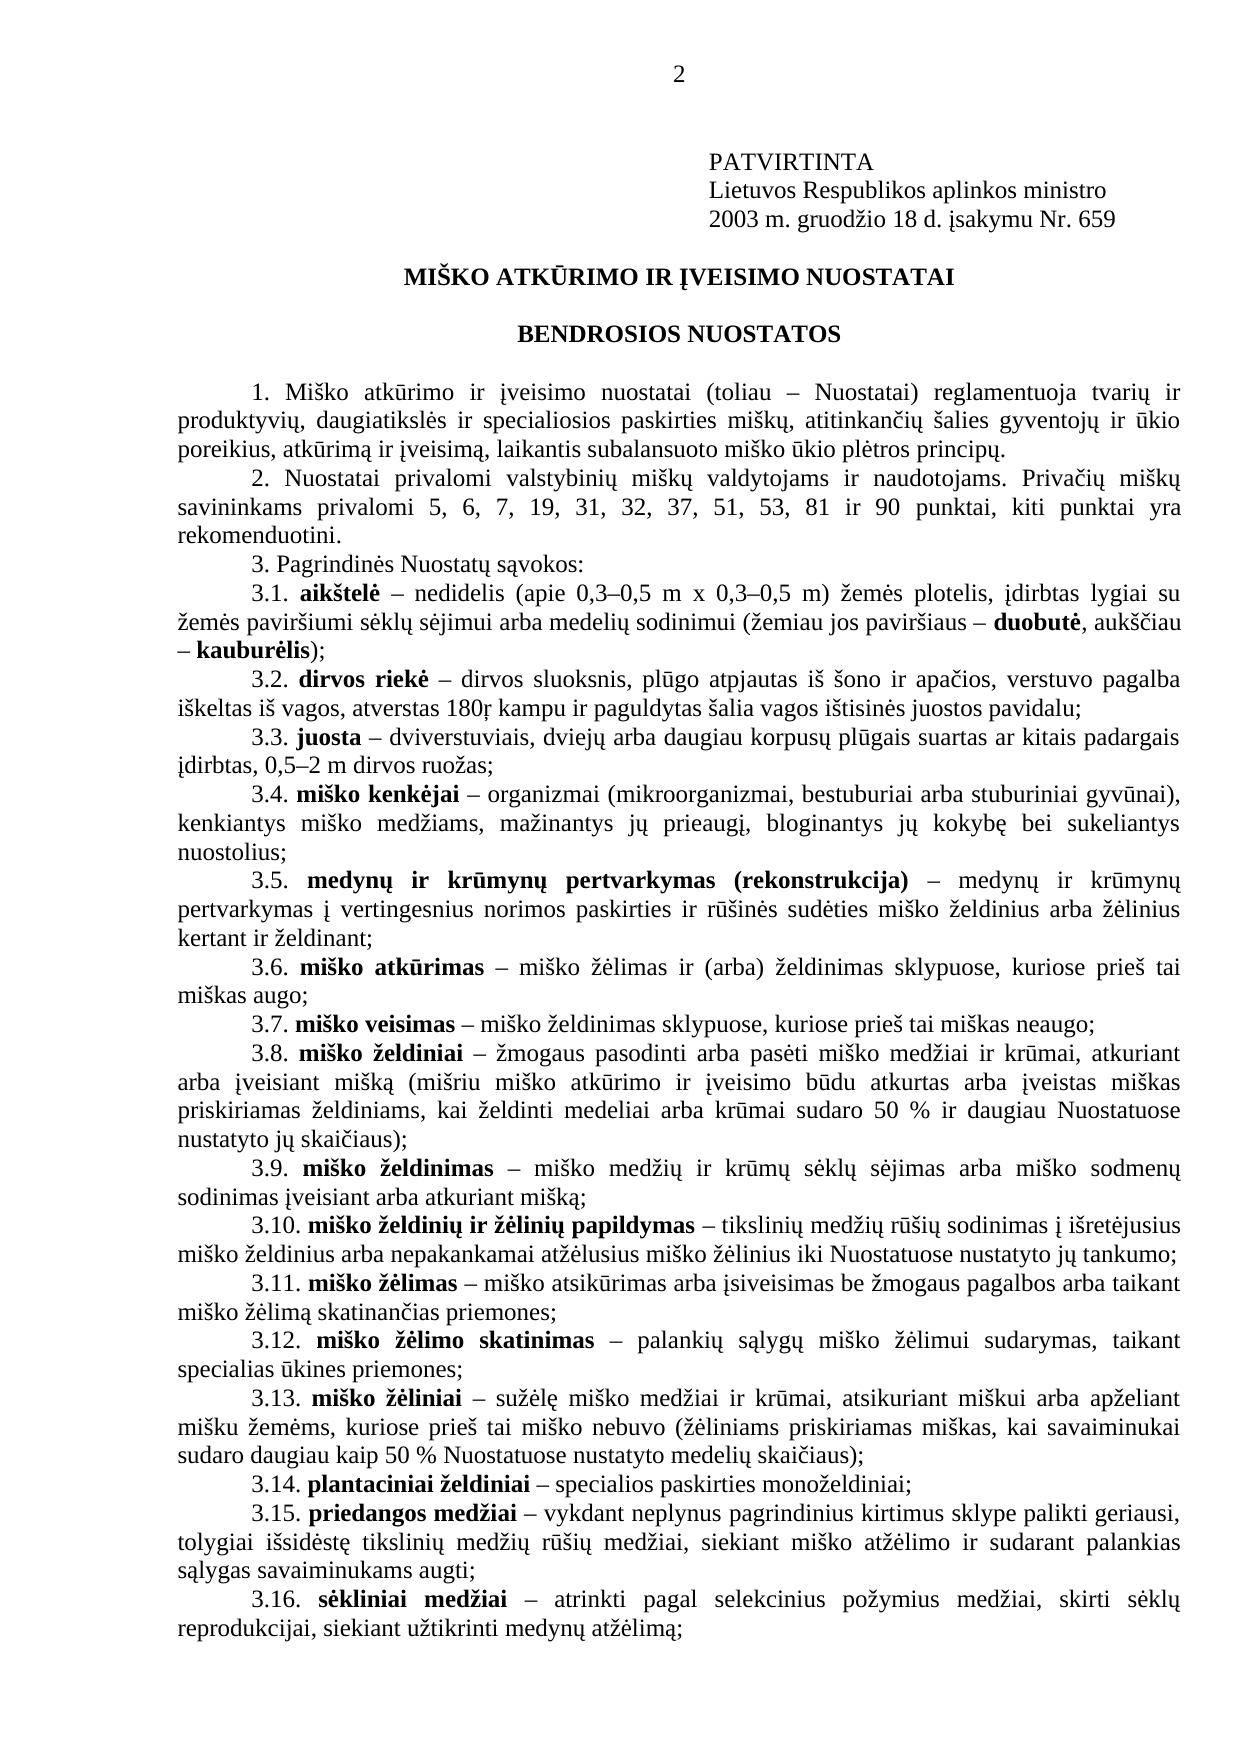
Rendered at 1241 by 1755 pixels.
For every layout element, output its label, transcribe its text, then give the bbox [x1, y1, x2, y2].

text 3.2. dirvos riekė – dirvos sluoksnis, plūgo atpjautas iš šono ir apačios, verstuvo pagalba iškeltas iš vagos, atverstas 180ŗ kampu ir paguldytas šalia vagos ištisinės juostos pavidalu; [177, 664, 1181, 722]
text 3.7. miško veisimas – miško želdinimas sklypuose, kuriose prieš tai miškas neaugo; [177, 1009, 1181, 1038]
text 3.5. medynų ir krūmynų pertvarkymas (rekonstrukcija) – medynų ir krūmynų pertvarkymas į vertingesnius norimos paskirties ir rūšinės sudėties miško želdinius arba žėlinius kertant ir želdinant; [177, 866, 1181, 952]
text 3.3. juosta – dviverstuviais, dviejų arba daugiau korpusų plūgais suartas ar kitais padargais įdirbtas, 0,5–2 m dirvos ruožas; [177, 722, 1181, 779]
text 3.11. miško žėlimas – miško atsikūrimas arba įsiveisimas be žmogaus pagalbos arba taikant miško žėlimą skatinančias priemones; [177, 1268, 1181, 1326]
text 3.1. aikštelė – nedidelis (apie 0,3–0,5 m x 0,3–0,5 m) žemės plotelis, įdirbtas lygiai su žemės paviršiumi sėklų sėjimui arba medelių sodinimui (žemiau jos paviršiaus – duobutė, aukščiau – kauburėlis); [177, 578, 1181, 664]
text 3.16. sėkliniai medžiai – atrinkti pagal selekcinius požymius medžiai, skirti sėklų reprodukcijai, siekiant užtikrinti medynų atžėlimą; [177, 1584, 1181, 1642]
text 3.10. miško želdinių ir žėlinių papildymas – tikslinių medžių rūšių sodinimas į išretėjusius miško želdinius arba nepakankamai atžėlusius miško žėlinius iki Nuostatuose nustatyto jų tankumo; [177, 1211, 1181, 1268]
text 3. Pagrindinės Nuostatų sąvokos: [177, 549, 1181, 578]
text 3.8. miško želdiniai – žmogaus pasodinti arba pasėti miško medžiai ir krūmai, atkuriant arba įveisiant mišką (mišriu miško atkūrimo ir įveisimo būdu atkurtas arba įveistas miškas priskiriamas želdiniams, kai želdinti medeliai arba krūmai sudaro 50 % ir daugiau Nuostatuose nustatyto jų skaičiaus); [177, 1038, 1181, 1153]
text Lietuvos Respublikos aplinkos ministro [177, 176, 1181, 204]
text 3.14. plantaciniai želdiniai – specialios paskirties monoželdiniai; [177, 1469, 1181, 1498]
text PATVIRTINTA [177, 147, 1181, 176]
text 3.12. miško žėlimo skatinimas – palankių sąlygų miško žėlimui sudarymas, taikant specialias ūkines priemones; [177, 1326, 1181, 1383]
text MIŠKO ATKŪRIMO IR ĮVEISIMO NUOSTATAI [177, 262, 1181, 291]
text 2. Nuostatai privalomi valstybinių miškų valdytojams ir naudotojams. Privačių miškų savininkams privalomi 5, 6, 7, 19, 31, 32, 37, 51, 53, 81 ir 90 punktai, kiti punktai yra rekomenduotini. [177, 463, 1181, 549]
text 1. Miško atkūrimo ir įveisimo nuostatai (toliau – Nuostatai) reglamentuoja tvarių ir produktyvių, daugiatikslės ir specialiosios paskirties miškų, atitinkančių šalies gyventojų ir ūkio poreikius, atkūrimą ir įveisimą, laikantis subalansuoto miško ūkio plėtros principų. [177, 377, 1181, 463]
text BENDROSIOS NUOSTATOS [177, 319, 1181, 348]
text 3.9. miško želdinimas – miško medžių ir krūmų sėklų sėjimas arba miško sodmenų sodinimas įveisiant arba atkuriant mišką; [177, 1153, 1181, 1211]
text 3.13. miško žėliniai – sužėlę miško medžiai ir krūmai, atsikuriant miškui arba apželiant mišku žemėms, kuriose prieš tai miško nebuvo (žėliniams priskiriamas miškas, kai savaiminukai sudaro daugiau kaip 50 % Nuostatuose nustatyto medelių skaičiaus); [177, 1383, 1181, 1469]
text 3.6. miško atkūrimas – miško žėlimas ir (arba) želdinimas sklypuose, kuriose prieš tai miškas augo; [177, 952, 1181, 1009]
text 2003 m. gruodžio 18 d. įsakymu Nr. 659 [177, 204, 1181, 233]
text 3.4. miško kenkėjai – organizmai (mikroorganizmai, bestuburiai arba stuburiniai gyvūnai), kenkiantys miško medžiams, mažinantys jų prieaugį, bloginantys jų kokybę bei sukeliantys nuostolius; [177, 779, 1181, 866]
text 3.15. priedangos medžiai – vykdant neplynus pagrindinius kirtimus sklype palikti geriausi, tolygiai išsidėstę tikslinių medžių rūšių medžiai, siekiant miško atžėlimo ir sudarant palankias sąlygas savaiminukams augti; [177, 1498, 1181, 1584]
